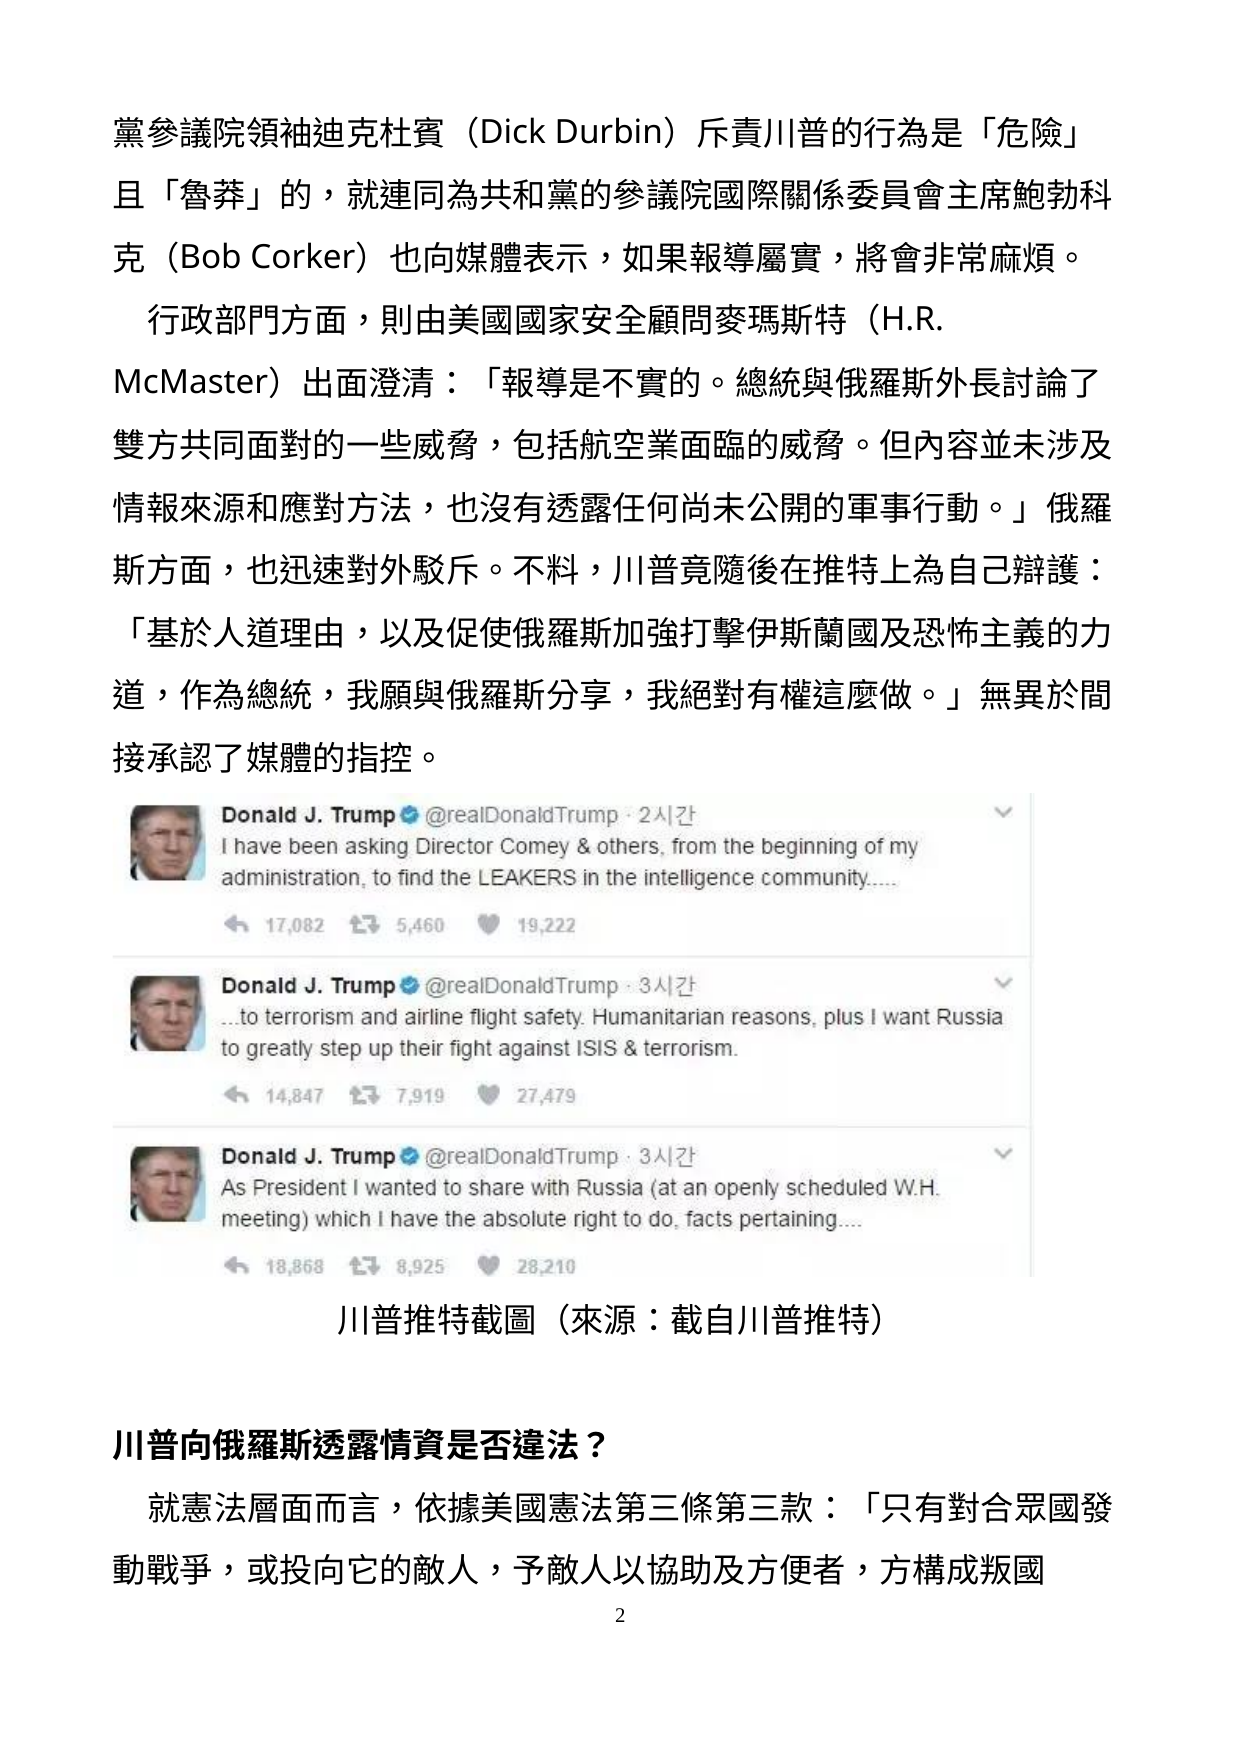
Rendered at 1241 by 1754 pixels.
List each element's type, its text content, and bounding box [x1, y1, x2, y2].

text 黨參議院領袖迪克杜賓（Dick Durbin）斥責川普的行為是「危險」且「魯莽」的，就連同為共和黨的參議院國際關係委員會主席鮑勃科克（Bob Corker）也向媒體表示，如果報導屬實，將會非常麻煩。 [112, 89, 1128, 276]
text 川普推特截圖（來源：截自川普推特） [112, 1276, 1128, 1339]
text 行政部門方面，則由美國國家安全顧問麥瑪斯特（H.R. McMaster）出面澄清：「報導是不實的。總統與俄羅斯外長討論了雙方共同面對的一些威脅，包括航空業面臨的威脅。但內容並未涉及情報來源和應對方法，也沒有透露任何尚未公開的軍事行動。」俄羅斯方面，也迅速對外駁斥。不料，川普竟隨後在推特上為自己辯護：「基於人道理由，以及促使俄羅斯加強打擊伊斯蘭國及恐怖主義的力道，作為總統，我願與俄羅斯分享，我絕對有權這麼做。」無異於間接承認了媒體的指控。 [112, 276, 1128, 776]
text 就憲法層面而言，依據美國憲法第三條第三款：「只有對合眾國發動戰爭，或投向它的敵人，予敵人以協助及方便者，方構成叛國罪。」可知僅有投靠、幫助與美國交戰的國家或敵國，才構成叛國罪。美國與俄羅斯儘管並非盟國，但兩國之間長期有高層互訪、派遣大使，無論如何都稱不上敵國。 [112, 1464, 1128, 1589]
text 川普向俄羅斯透露情資是否違法？ [112, 1401, 1128, 1464]
